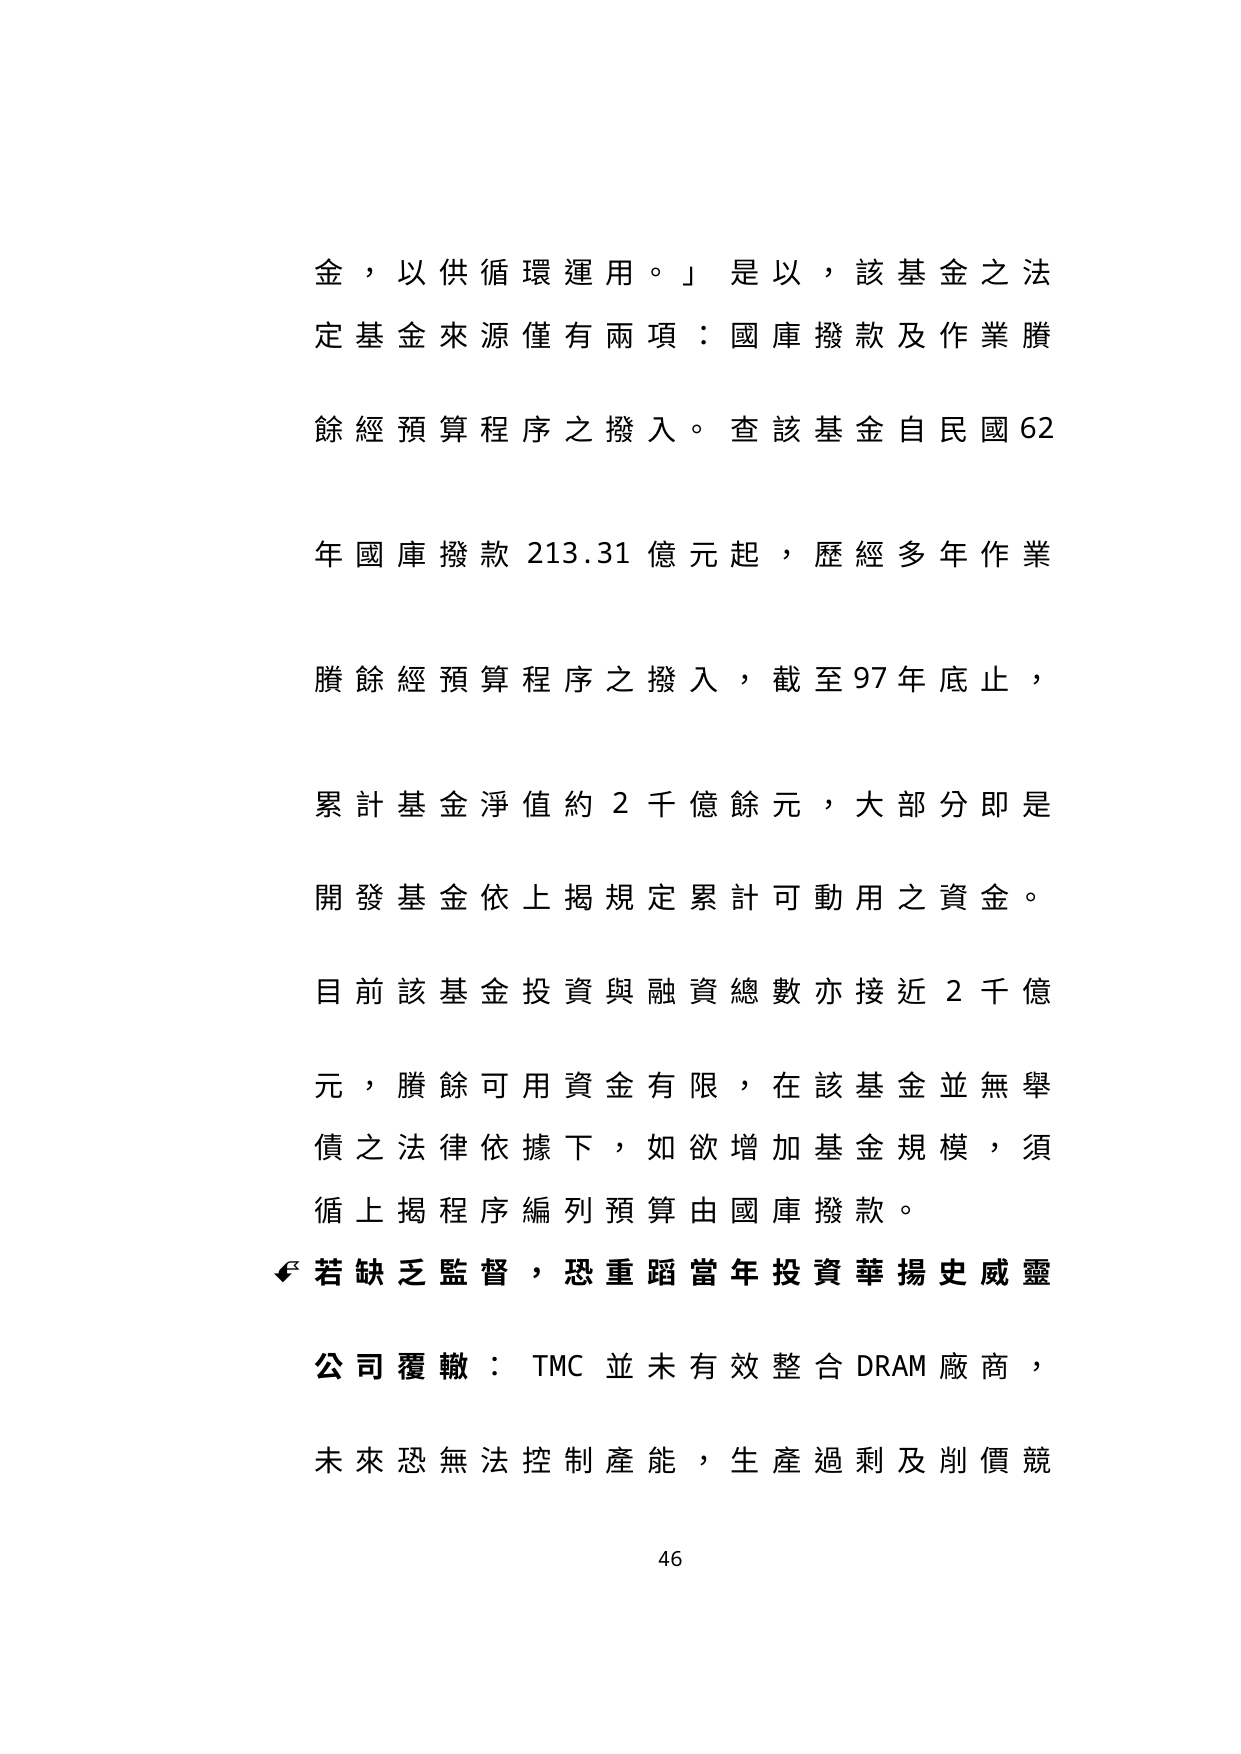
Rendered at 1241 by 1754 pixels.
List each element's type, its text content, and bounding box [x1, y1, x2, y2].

text 金，以供循環運用。」是以，該基金之法定基金來源僅有兩項：國庫撥款及作業賸餘經預算程序之撥入。查該基金自民國62年國庫撥款213.31億元起，歷經多年作業賸餘經預算程序之撥入，截至97年底止，累計基金淨值約2千億餘元，大部分即是開發基金依上揭規定累計可動用之資金。目前該基金投資與融資總數亦接近2千億元，賸餘可用資金有限，在該基金並無舉債之法律依據下，如欲增加基金規模，須循上揭程序編列預算由國庫撥款。 [242, 229, 1058, 1229]
text 若缺乏監督，恐重蹈當年投資華揚史威靈公司覆轍：TMC並未有效整合DRAM廠商，未來恐無法控制產能，生產過剩及削價競爭之戲碼將一再上演，結果將是虧損累累。2008年全球DRAM供過於求，爾必達及美光公司年度虧損均達新台幣700億元以上；德國奇夢達因虧損嚴重已向法院聲請破產保護；我國全體DRAM產業營業虧損亦高達1,171.9億元，均是借鏡。TMC即便能籌得1,000億資金，若再度發生全球DRAM供過於求（目前全球產能遠高於市場需求，故供過於求仍然存在），股本將受侵蝕，一旦虧損持續擴大，政府應否停損？在未事先編列預算及缺乏監督下，難保該基金當年投資華揚史威靈公司、月眉國際開發公司、太景生物科技公司、聯亞生技開發公司等發生鉅額虧損，清算或淘空資產之情事重演。 [242, 1229, 1058, 1479]
